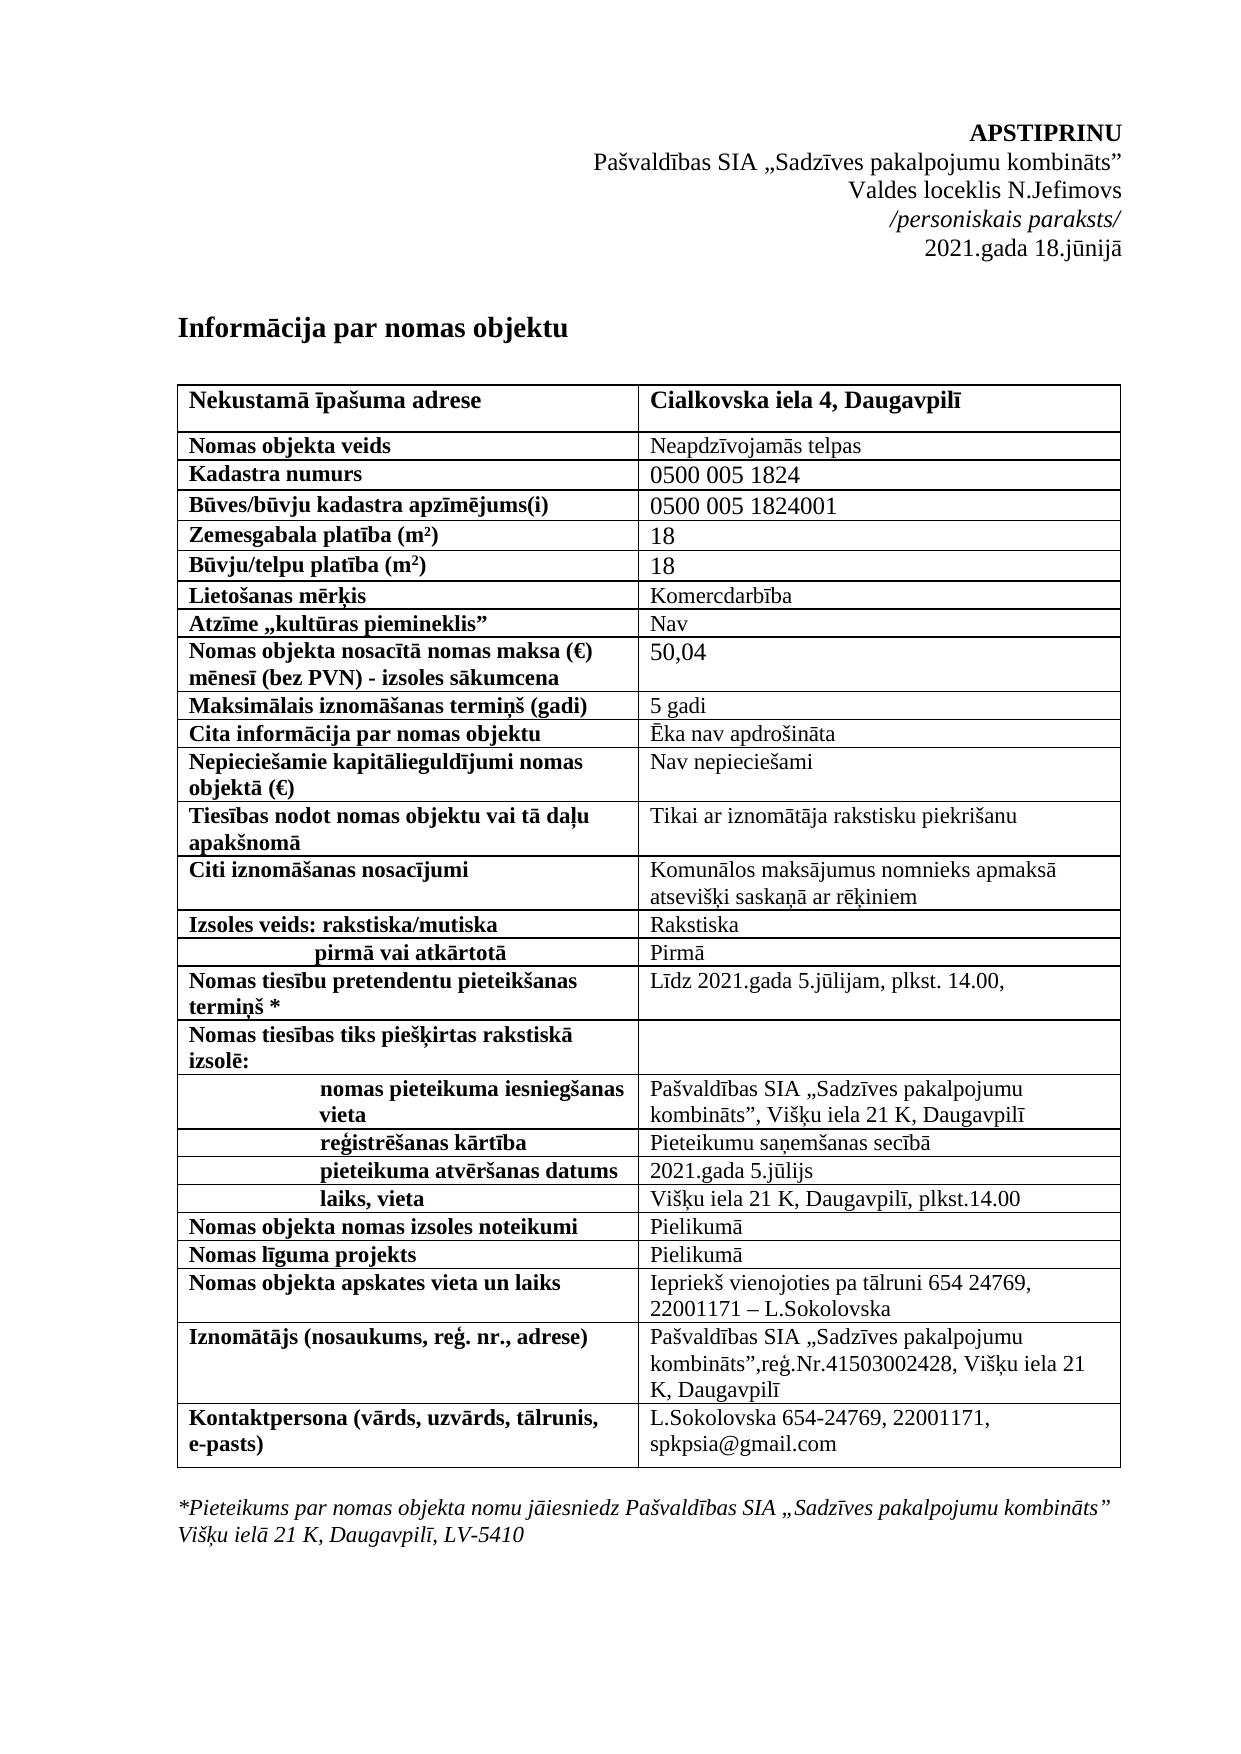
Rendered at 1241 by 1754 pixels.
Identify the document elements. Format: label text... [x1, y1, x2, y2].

table_cell Nomas objekta veids [178, 433, 638, 459]
table_cell Ēka nav apdrošināta [639, 720, 1120, 746]
table_cell Nav nepieciešami [639, 748, 1120, 801]
table_cell 50,04 [639, 638, 1120, 691]
table_cell Višķu iela 21 K, Daugavpilī, plkst.14.00 [639, 1185, 1120, 1212]
table_cell 0500 005 1824001 [639, 491, 1120, 519]
table_cell Lietošanas mērķis [178, 582, 638, 608]
text /personiskais paraksts/ [177, 204, 1122, 233]
table_cell [639, 1021, 1120, 1074]
table_cell Tikai ar iznomātāja rakstisku piekrišanu [639, 802, 1120, 855]
table_cell 18 [639, 551, 1120, 580]
table_cell Nomas objekta apskates vieta un laiks [178, 1269, 638, 1322]
table_cell Būves/būvju kadastra apzīmējums(i) [178, 491, 638, 519]
table_cell 18 [639, 521, 1120, 550]
table_cell pirmā vai atkārtotā [178, 939, 638, 965]
table_cell reģistrēšanas kārtība [178, 1130, 638, 1156]
table_cell 2021.gada 5.jūlijs [639, 1157, 1120, 1184]
table_cell Komercdarbība [639, 582, 1120, 608]
table_cell Tiesības nodot nomas objektu vai tā daļu apakšnomā [178, 802, 638, 855]
table_cell Nav [639, 610, 1120, 636]
table_cell Izsoles veids: rakstiska/mutiska [178, 911, 638, 937]
table_cell nomas pieteikuma iesniegšanas vieta [178, 1075, 638, 1128]
table_cell Nomas līguma projekts [178, 1241, 638, 1267]
table_cell Nomas tiesību pretendentu pieteikšanas termiņš * [178, 967, 638, 1019]
table_cell pieteikuma atvēršanas datums [178, 1157, 638, 1184]
table_cell Pieteikumu saņemšanas secībā [639, 1130, 1120, 1156]
table_cell Kadastra numurs [178, 461, 638, 489]
table_cell Komunālos maksājumus nomnieks apmaksā atsevišķi saskaņā ar rēķiniem [639, 857, 1120, 909]
table_cell Pielikumā [639, 1213, 1120, 1239]
text Pašvaldības SIA „Sadzīves pakalpojumu kombināts” [177, 147, 1122, 176]
table_cell Atzīme „kultūras piemineklis” [178, 610, 638, 636]
table_header Cialkovska iela 4, Daugavpilī [639, 386, 1120, 431]
table_cell Nepieciešamie kapitālieguldījumi nomas objektā (€) [178, 748, 638, 801]
table_cell Neapdzīvojamās telpas [639, 433, 1120, 459]
table_cell Nomas objekta nomas izsoles noteikumi [178, 1213, 638, 1239]
text *Pieteikums par nomas objekta nomu jāiesniedz Pašvaldības SIA „Sadzīves pakalpojumu kombināts” Višķu ielā 21 K, Daugavpilī, LV-5410 [177, 1494, 1122, 1547]
table_cell laiks, vieta [178, 1185, 638, 1212]
table_cell Maksimālais iznomāšanas termiņš (gadi) [178, 692, 638, 718]
table_cell Līdz 2021.gada 5.jūlijam, plkst. 14.00, [639, 967, 1120, 1019]
text Valdes loceklis N.Jefimovs [177, 176, 1122, 204]
table_cell 5 gadi [639, 692, 1120, 718]
text 2021.gada 18.jūnijā [177, 233, 1122, 262]
table_cell Zemesgabala platība (m²) [178, 521, 638, 550]
table_cell Nomas objekta nosacītā nomas maksa (€) mēnesī (bez PVN) - izsoles sākumcena [178, 638, 638, 691]
table_header Nekustamā īpašuma adrese [178, 386, 638, 431]
table_cell Būvju/telpu platība (m2) [178, 551, 638, 580]
table_cell Rakstiska [639, 911, 1120, 937]
table_cell Pirmā [639, 939, 1120, 965]
table_cell Citi iznomāšanas nosacījumi [178, 857, 638, 909]
table_cell Pašvaldības SIA „Sadzīves pakalpojumu kombināts”, Višķu iela 21 K, Daugavpilī [639, 1075, 1120, 1128]
subtitle Informācija par nomas objektu [177, 310, 1122, 343]
table_cell L.Sokolovska 654-24769, 22001171, spkpsia@gmail.com [639, 1404, 1120, 1466]
table_cell Nomas tiesības tiks piešķirtas rakstiskā izsolē: [178, 1021, 638, 1074]
table_cell Cita informācija par nomas objektu [178, 720, 638, 746]
table_cell Kontaktpersona (vārds, uzvārds, tālrunis, e-pasts) [178, 1404, 638, 1466]
table_cell Pašvaldības SIA „Sadzīves pakalpojumu kombināts”,reģ.Nr.41503002428, Višķu iela 21 K, Daugavpilī [639, 1323, 1120, 1402]
table_cell Iznomātājs (nosaukums, reģ. nr., adrese) [178, 1323, 638, 1402]
table_cell Pielikumā [639, 1241, 1120, 1267]
table_cell 0500 005 1824 [639, 461, 1120, 489]
text APSTIPRINU [177, 118, 1122, 147]
table_cell Iepriekš vienojoties pa tālruni 654 24769, 22001171 – L.Sokolovska [639, 1269, 1120, 1322]
